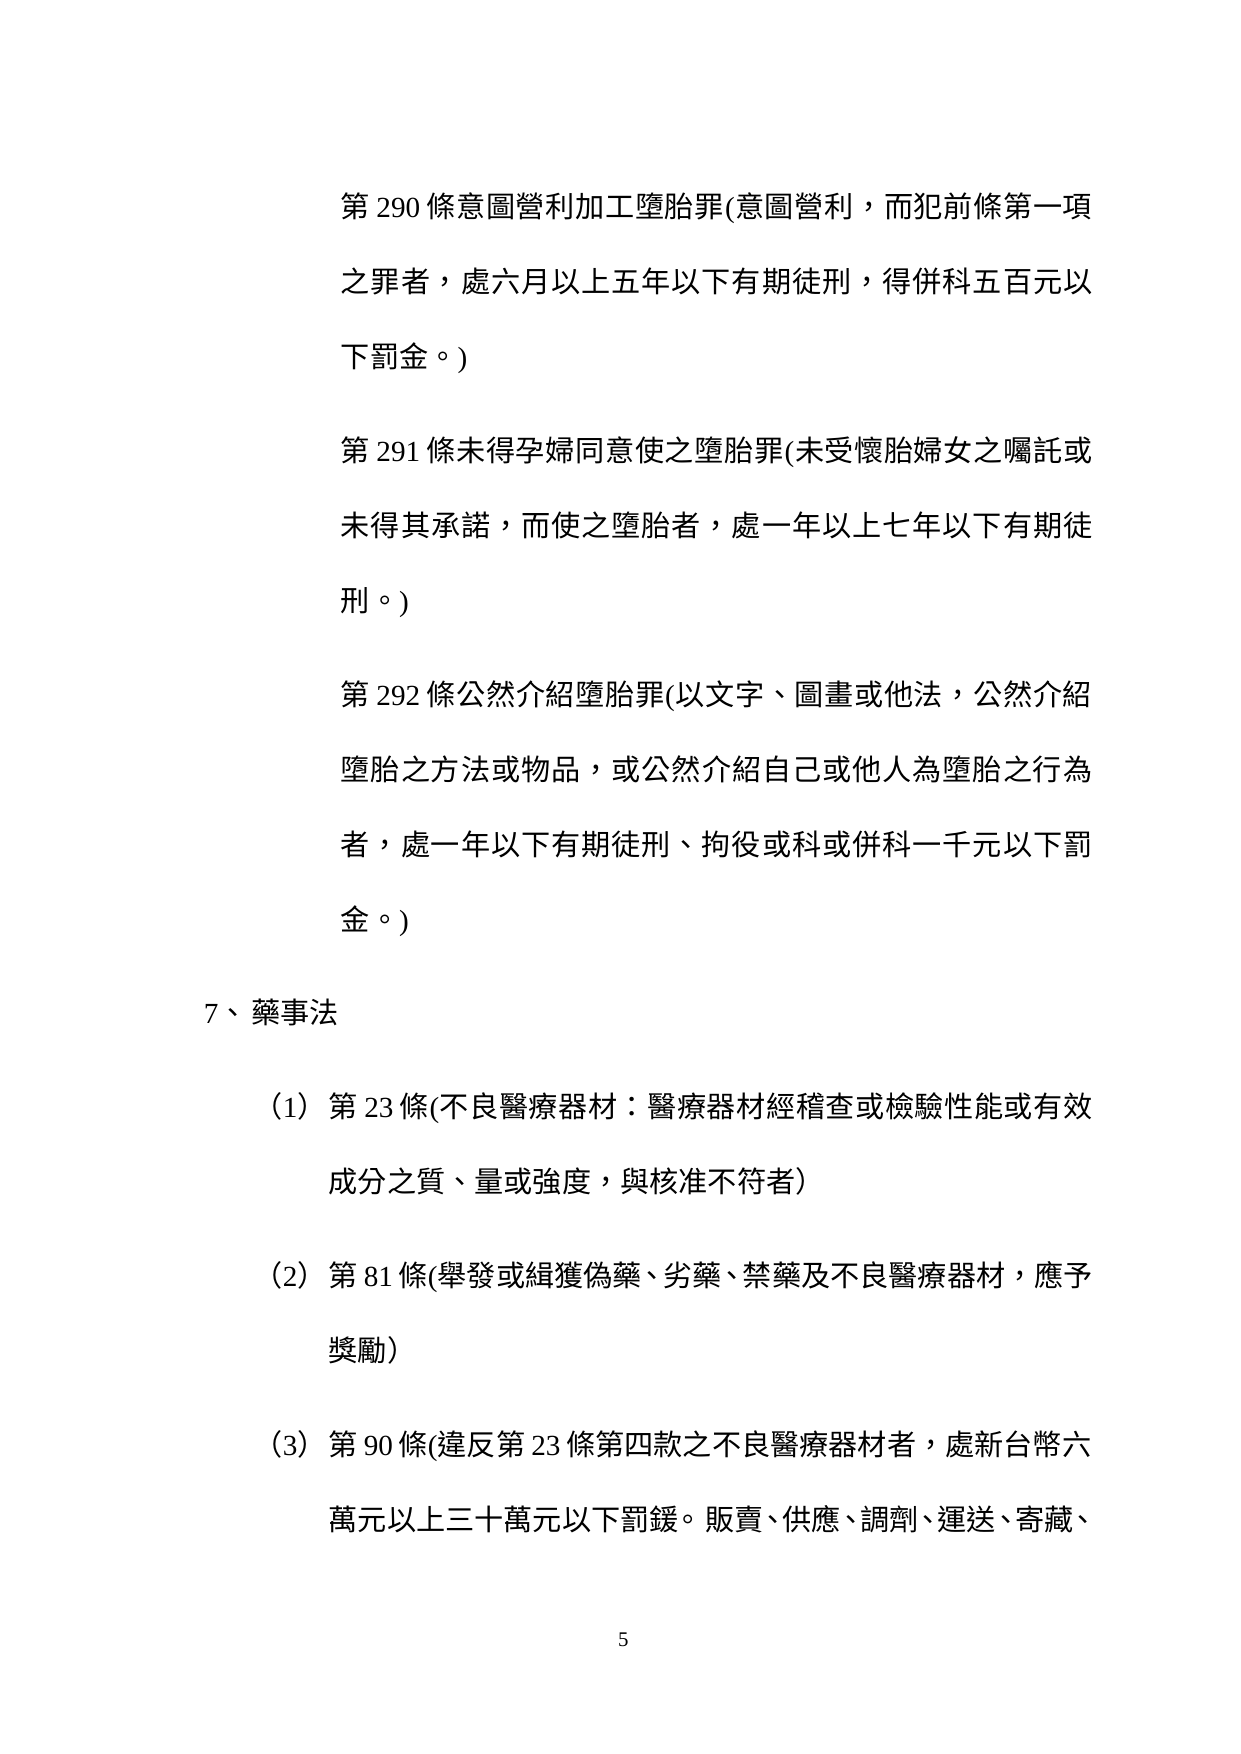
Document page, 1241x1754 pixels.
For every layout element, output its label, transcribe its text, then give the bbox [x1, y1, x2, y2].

text 第291條未得孕婦同意使之墮胎罪(未受懷胎婦女之囑託或未得其承諾，而使之墮胎者，處一年以上七年以下有期徒刑。) [341, 411, 1092, 636]
text 第292條公然介紹墮胎罪(以文字、圖畫或他法，公然介紹墮胎之方法或物品，或公然介紹自己或他人為墮胎之行為者，處一年以下有期徒刑、拘役或科或併科一千元以下罰金。) [341, 655, 1092, 955]
list 第81條(舉發或緝獲偽藥、劣藥、禁藥及不良醫療器材，應予獎勵） [253, 1236, 1092, 1386]
list 第90條(違反第23條第四款之不良醫療器材者，處新台幣六萬元以上三十萬元以下罰鍰。 販賣、供應、調劑、運送、寄藏、牙保、轉讓或意圖販賣而陳列前項之不良醫療器材者，處新台幣三萬元以上十五萬元以下罰鍰 ) [253, 1405, 1092, 1555]
list 藥事法 [203, 974, 1092, 1049]
text 第290條意圖營利加工墮胎罪(意圖營利，而犯前條第一項之罪者，處六月以上五年以下有期徒刑，得併科五百元以下罰金。) [341, 167, 1092, 392]
list 第23條(不良醫療器材：醫療器材經稽查或檢驗性能或有效成分之質、量或強度，與核准不符者） [253, 1067, 1092, 1217]
